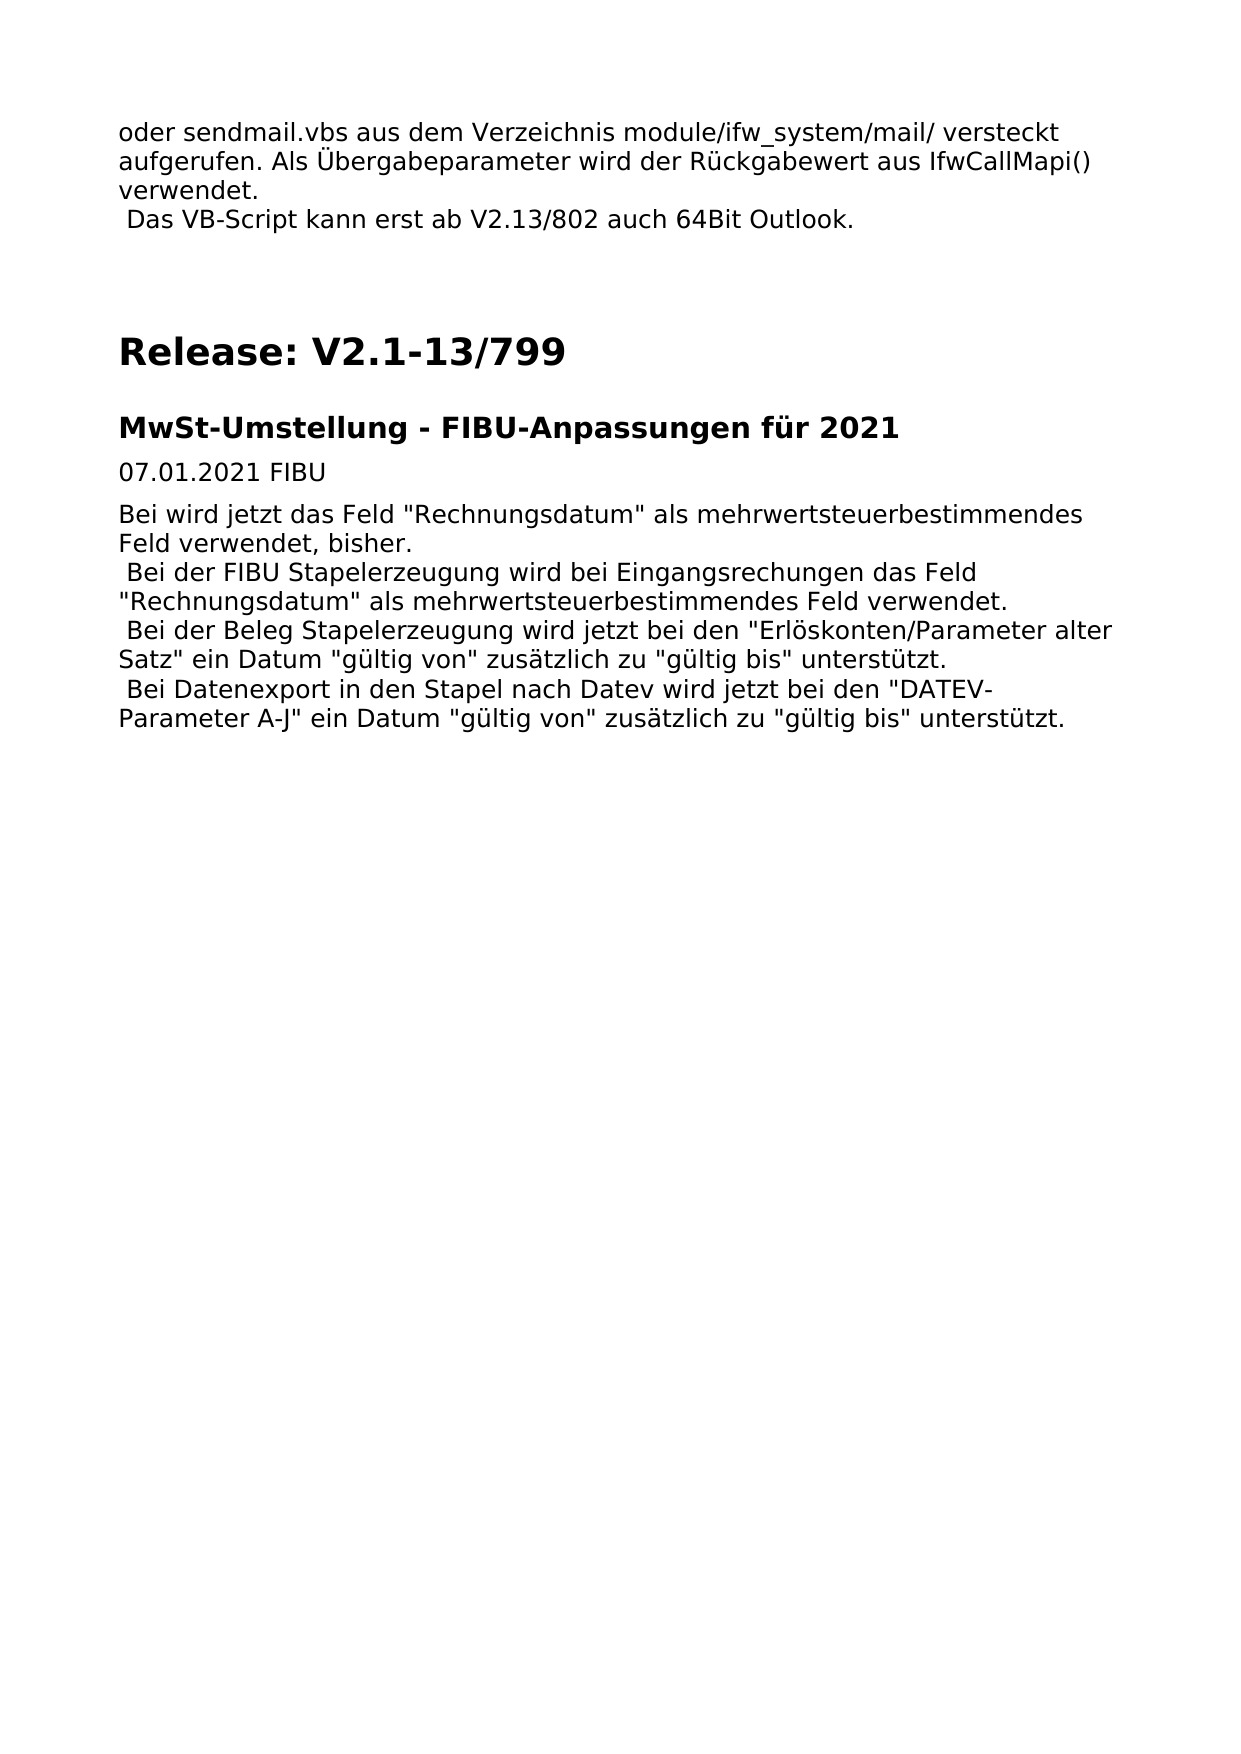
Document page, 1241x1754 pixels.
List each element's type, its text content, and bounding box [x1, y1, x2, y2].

text Bei wird jetzt das Feld "Rechnungsdatum" als mehrwertsteuerbestimmendes Feld verwendet, bisher. Bei der FIBU Stapelerzeugung wird bei Eingangsrechungen das Feld "Rechnungsdatum" als mehrwertsteuerbestimmendes Feld verwendet. Bei der Beleg Stapelerzeugung wird jetzt bei den "Erlöskonten/Parameter alter Satz" ein Datum "gültig von" zusätzlich zu "gültig bis" unterstützt. Bei Datenexport in den Stapel nach Datev wird jetzt bei den "DATEV-Parameter A-J" ein Datum "gültig von" zusätzlich zu "gültig bis" unterstützt. [118, 500, 1122, 733]
text oder sendmail.vbs aus dem Verzeichnis module/ifw_system/mail/ versteckt aufgerufen. Als Übergabeparameter wird der Rückgabewert aus IfwCallMapi() verwendet. Das VB-Script kann erst ab V2.13/802 auch 64Bit Outlook. [118, 118, 1122, 293]
subtitle Release: V2.1-13/799 [118, 331, 1122, 374]
text 07.01.2021 FIBU [118, 458, 1122, 487]
subtitle MwSt-Umstellung - FIBU-Anpassungen für 2021 [118, 412, 1122, 446]
